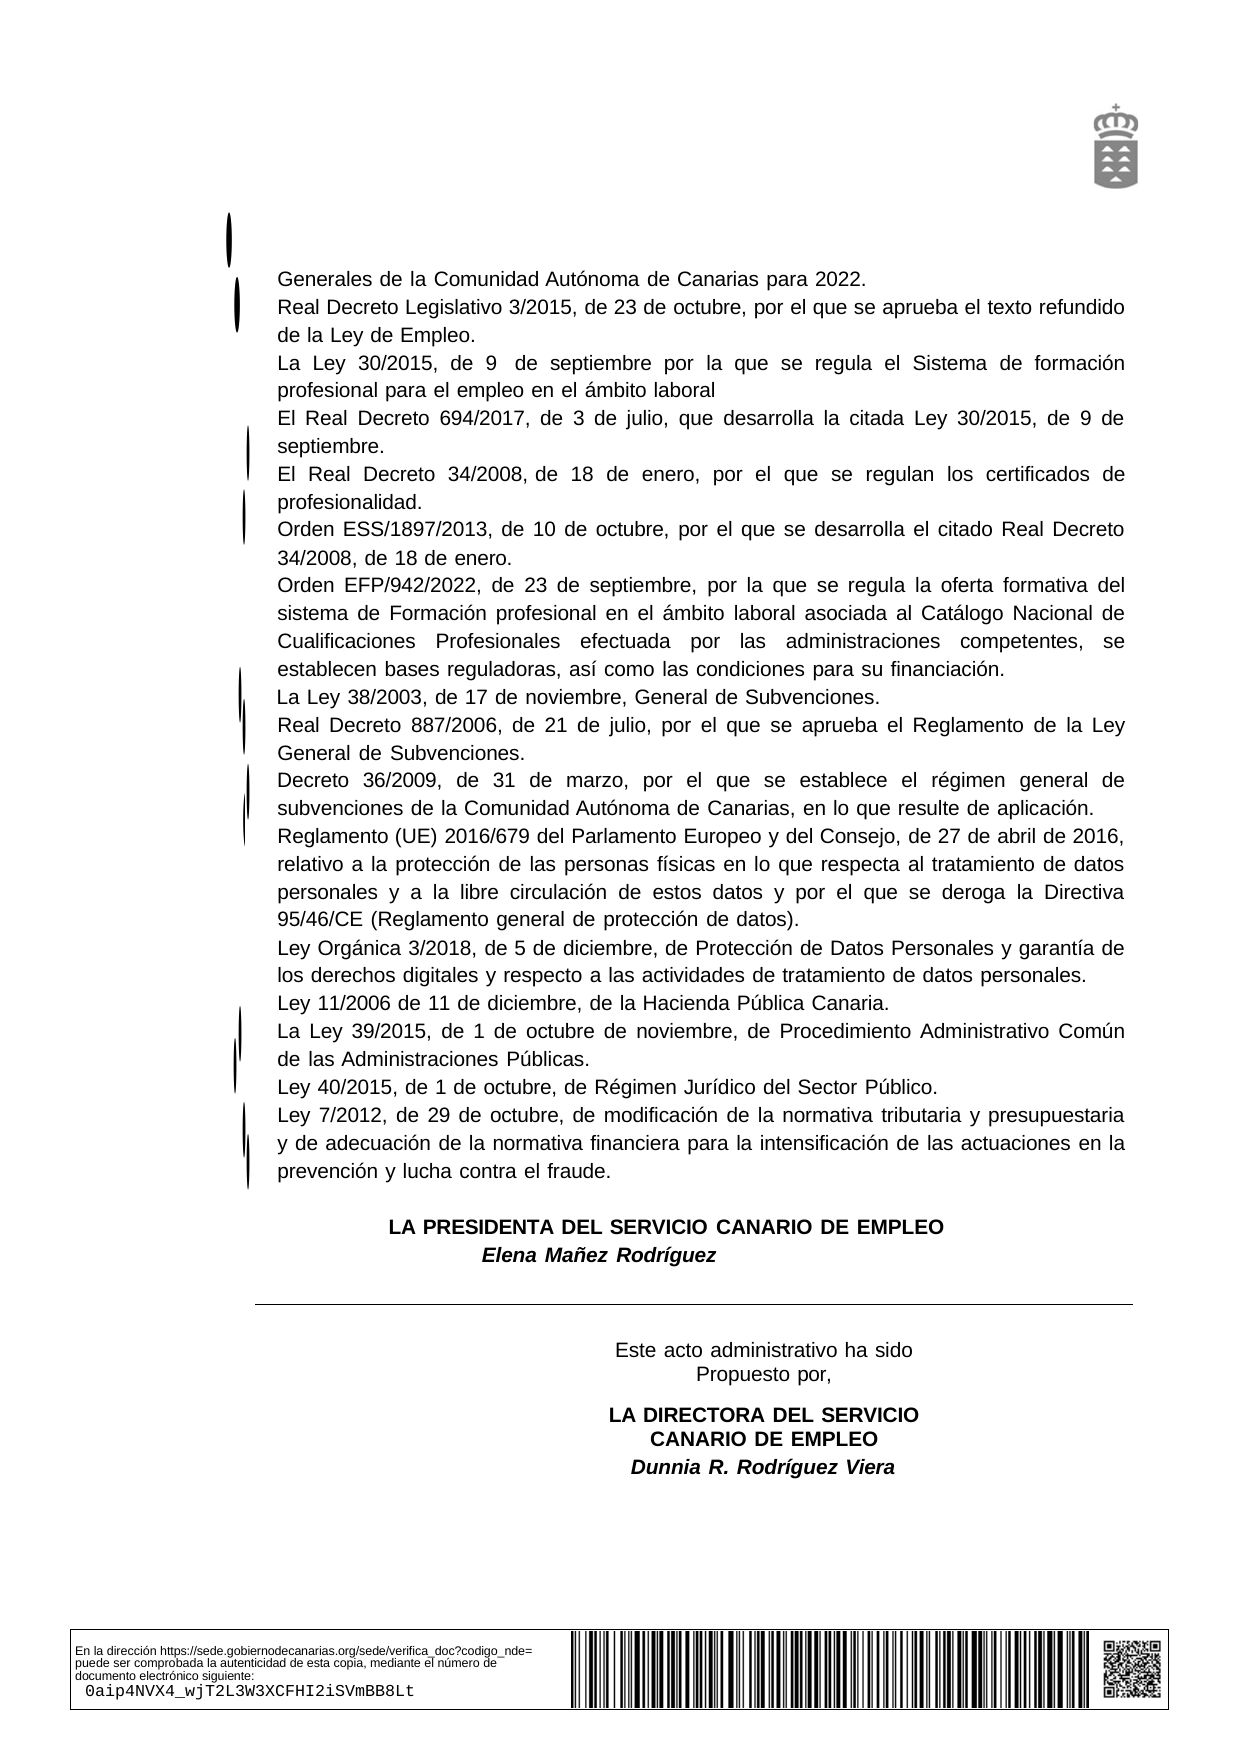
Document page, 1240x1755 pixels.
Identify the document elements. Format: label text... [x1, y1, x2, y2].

text La Ley 30/2015, de 9 de septiembre por la que se regula el Sistema de formación profesional para el empleo en el ámbito laboral [277, 351, 1125, 402]
subtitle ••• [58, 569, 250, 823]
text Real Decreto 887/2006, de 21 de julio, por el que se aprueba el Reglamento de la Ley General de Subvenciones. [277, 713, 1125, 764]
text Generales de la Comunidad Autónoma de Canarias para 2022. [277, 267, 1181, 291]
text Ley 7/2012, de 29 de octubre, de modificación de la normativa tributaria y presupuestaria y de adecuación de la normativa financiera para la intensificación de las actuaciones en la prevención y lucha contra el fraude. [277, 1103, 1125, 1182]
text Orden ESS/1897/2013, de 10 de octubre, por el que se desarrolla el citado Real Decreto 34/2008, de 18 de enero. [277, 517, 1125, 569]
subtitle Dunnia R. Rodríguez Viera [587, 1455, 941, 1479]
subtitle LA DIRECTORA DEL SERVICIO CANARIO DE EMPLEO [587, 1403, 941, 1451]
text La Ley 38/2003, de 17 de noviembre, General de Subvenciones. [276, 684, 1181, 708]
text •••• [58, 823, 250, 1183]
text Este acto administrativo ha sido Propuesto por, [587, 1337, 941, 1385]
subtitle •• [58, 373, 250, 569]
text El Real Decreto 34/2008, de 18 de enero, por el que se regulan los certificados de profesionalidad. [277, 462, 1125, 513]
text Ley Orgánica 3/2018, de 5 de diciembre, de Protección de Datos Personales y garantía de los derechos digitales y respecto a las actividades de tratamiento de datos personales. [277, 935, 1125, 987]
text Ley 11/2006 de 11 de diciembre, de la Hacienda Pública Canaria. [277, 991, 1181, 1015]
text El Real Decreto 694/2017, de 3 de julio, que desarrolla la citada Ley 30/2015, de 9 de septiembre. [277, 406, 1125, 458]
subtitle LA PRESIDENTA DEL SERVICIO CANARIO DE EMPLEO [387, 1215, 946, 1239]
text Ley 40/2015, de 1 de octubre, de Régimen Jurídico del Sector Público. [277, 1075, 1181, 1099]
text La Ley 39/2015, de 1 de octubre de noviembre, de Procedimiento Administrativo Común de las Administraciones Públicas. [277, 1019, 1125, 1071]
text Reglamento (UE) 2016/679 del Parlamento Europeo y del Consejo, de 27 de abril de 2016, relativo a la protección de las personas físicas en lo que respecta al tratamiento de datos personales y a la libre circulación de estos datos y por el que se deroga la Directiva 95/46/CE (Reglamento general de protección de datos). [277, 824, 1125, 931]
subtitle Elena Mañez Rodríguez [254, 1243, 946, 1267]
text Orden EFP/942/2022, de 23 de septiembre, por la que se regula la oferta formativa del sistema de Formación profesional en el ámbito laboral asociada al Catálogo Nacional de Cualificaciones Profesionales efectuada por las administraciones competentes, se establecen bases reguladoras, así como las condiciones para su financiación. [277, 573, 1125, 680]
text •• [58, 98, 244, 373]
text Real Decreto Legislativo 3/2015, de 23 de octubre, por el que se aprueba el texto refundido de la Ley de Empleo. [277, 295, 1125, 347]
text Decreto 36/2009, de 31 de marzo, por el que se establece el régimen general de subvenciones de la Comunidad Autónoma de Canarias, en lo que resulte de aplicación. [277, 768, 1125, 820]
